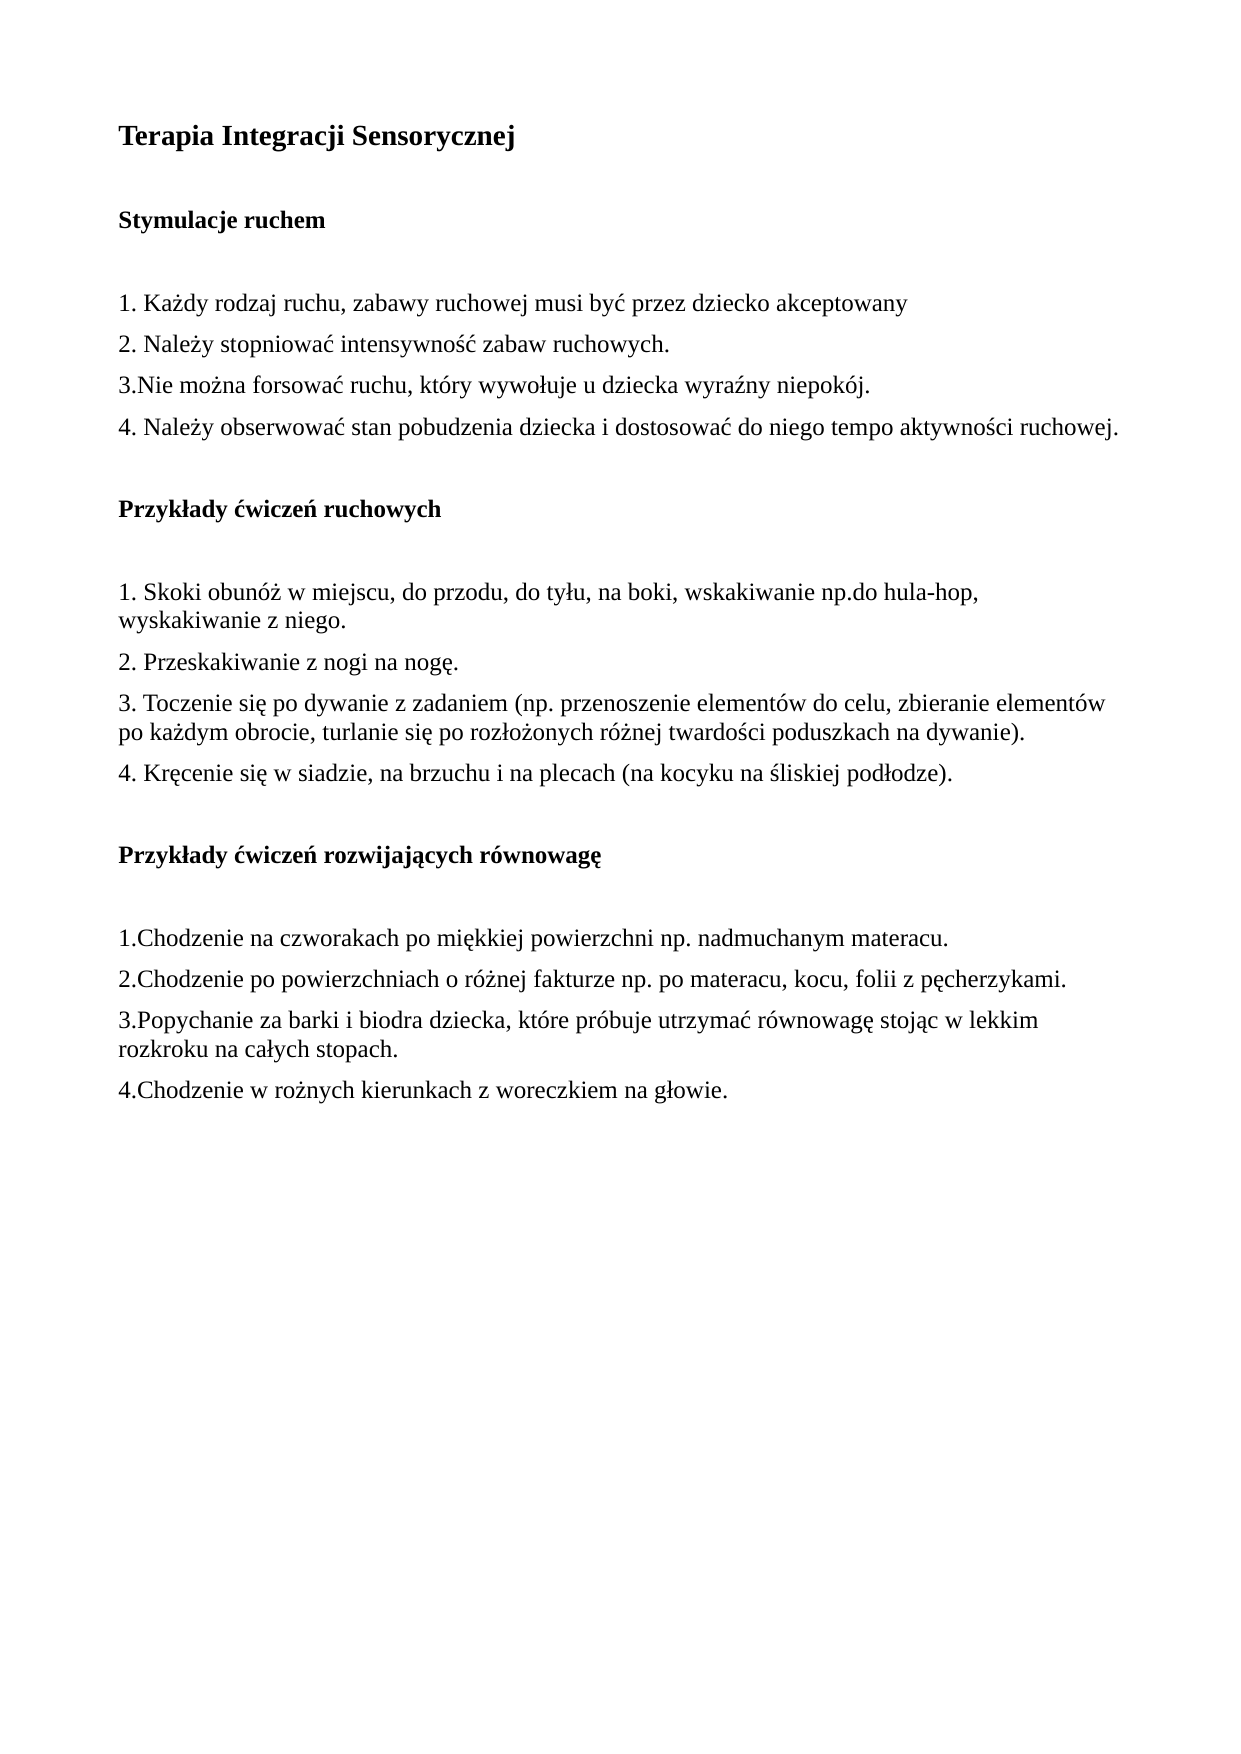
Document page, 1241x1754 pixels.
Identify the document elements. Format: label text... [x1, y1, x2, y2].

text 4.Chodzenie w rożnych kierunkach z woreczkiem na głowie. [118, 1075, 1122, 1104]
text 1. Każdy rodzaj ruchu, zabawy ruchowej musi być przez dziecko akceptowany [118, 288, 1122, 317]
text 3.Nie można forsować ruchu, który wywołuje u dziecka wyraźny niepokój. [118, 370, 1122, 399]
text 2. Przeskakiwanie z nogi na nogę. [118, 647, 1122, 675]
text 3.Popychanie za barki i biodra dziecka, które próbuje utrzymać równowagę stojąc w lekkim rozkroku na całych stopach. [118, 1005, 1122, 1063]
text Stymulacje ruchem [118, 205, 1122, 234]
text Terapia Integracji Sensorycznej [118, 118, 1122, 152]
text 1. Skoki obunóż w miejscu, do przodu, do tyłu, na boki, wskakiwanie np.do hula-hop, wyskakiwanie z niego. [118, 577, 1122, 634]
text 3. Toczenie się po dywanie z zadaniem (np. przenoszenie elementów do celu, zbieranie elementów po każdym obrocie, turlanie się po rozłożonych różnej twardości poduszkach na dywanie). [118, 688, 1122, 745]
text 1.Chodzenie na czworakach po miękkiej powierzchni np. nadmuchanym materacu. [118, 923, 1122, 952]
text Przykłady ćwiczeń ruchowych [118, 494, 1122, 523]
text Przykłady ćwiczeń rozwijających równowagę [118, 840, 1122, 869]
text 4. Kręcenie się w siadzie, na brzuchu i na plecach (na kocyku na śliskiej podłodze). [118, 758, 1122, 787]
text 2.Chodzenie po powierzchniach o różnej fakturze np. po materacu, kocu, folii z pęcherzykami. [118, 964, 1122, 993]
text 2. Należy stopniować intensywność zabaw ruchowych. [118, 329, 1122, 358]
text 4. Należy obserwować stan pobudzenia dziecka i dostosować do niego tempo aktywności ruchowej. [118, 412, 1122, 440]
